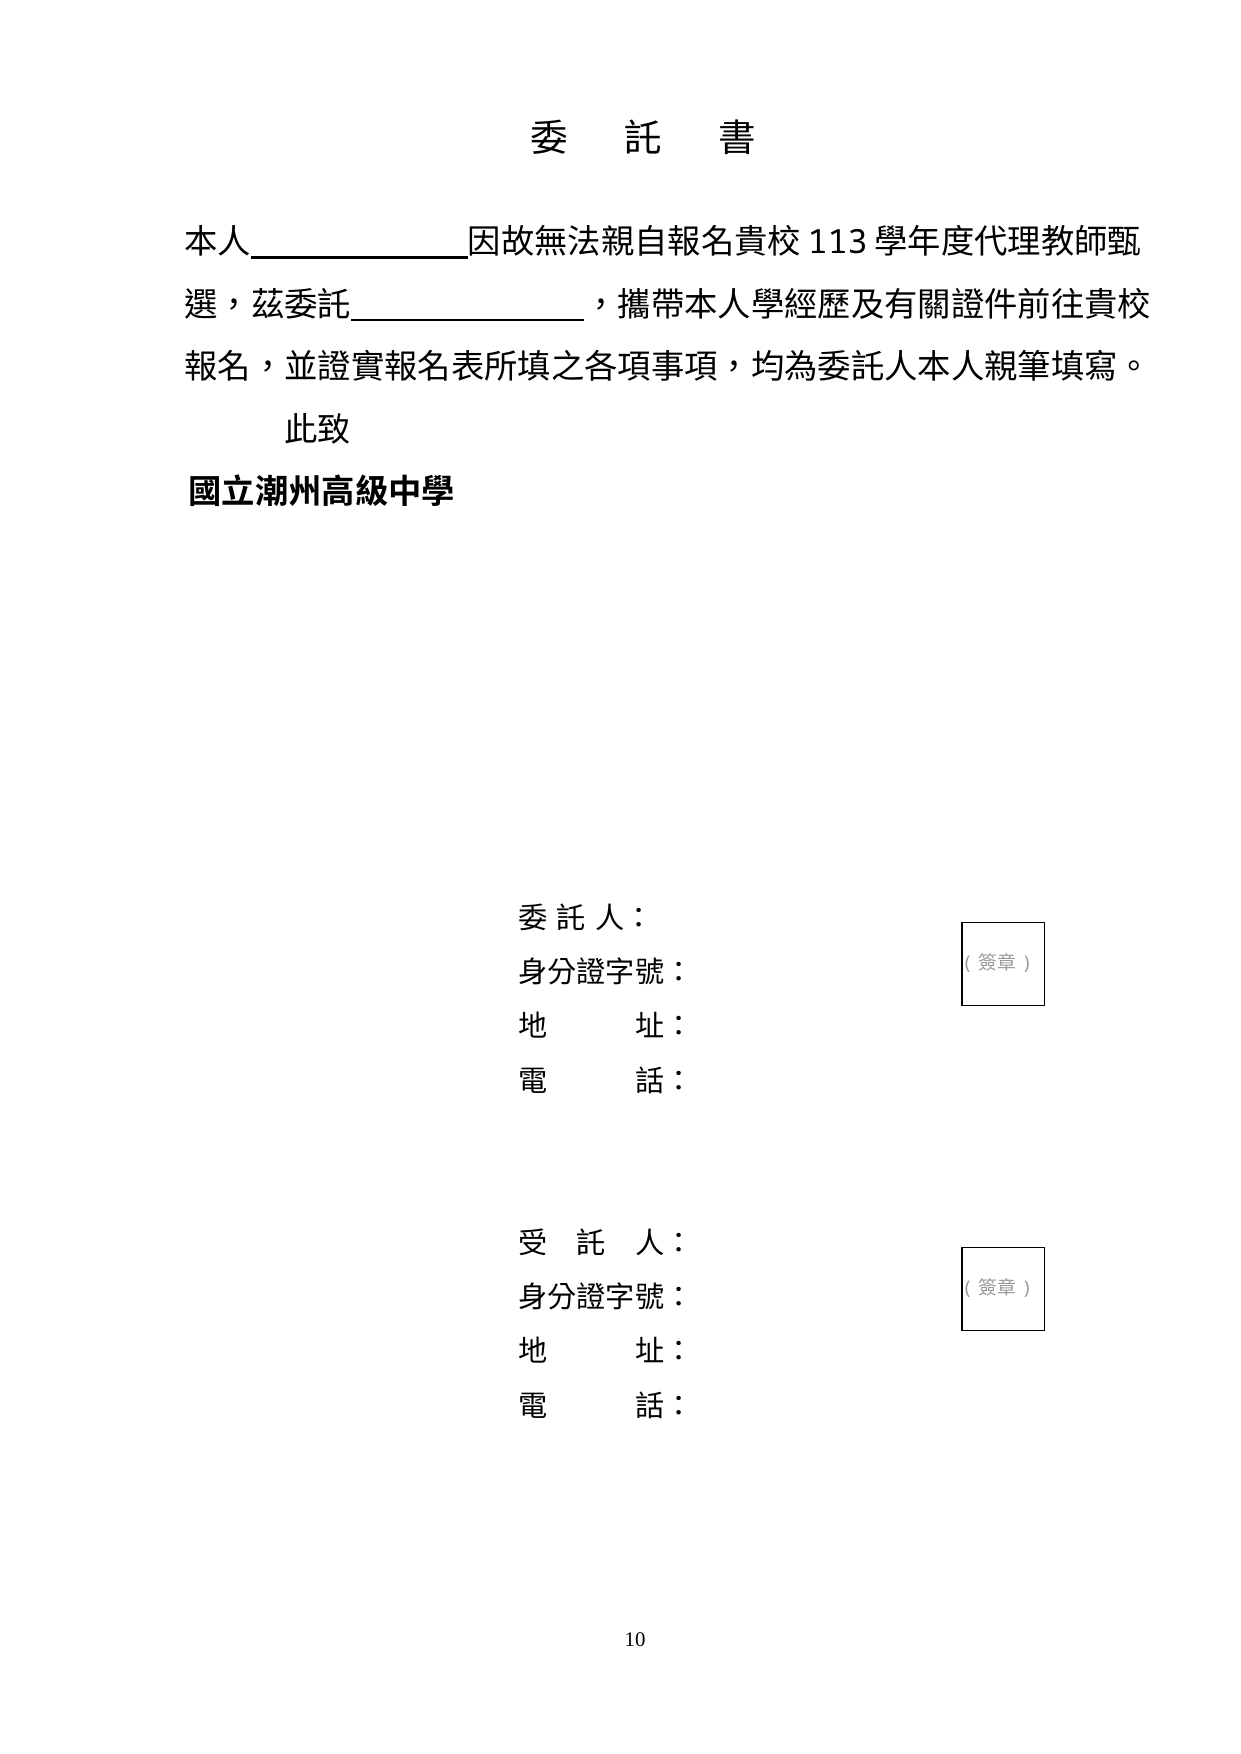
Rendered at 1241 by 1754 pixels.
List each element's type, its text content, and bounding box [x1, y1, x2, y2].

text 電 話： [518, 1373, 1152, 1427]
text 國立潮州高級中學 [118, 448, 1152, 510]
text 地 址： [518, 1318, 1152, 1373]
text 委託人： [518, 885, 1152, 939]
text 本人 因故無法親自報名貴校113學年度代理教師甄選，茲委託 ，攜帶本人學經歷及有關證件前往貴校報名，並證實報名表所填之各項事項，均為委託人本人親筆填寫。 [184, 198, 1152, 385]
text 地 址： [518, 993, 1152, 1048]
text [1045, 1264, 1152, 1318]
text 委 託 書 [118, 108, 1152, 162]
text 此致 [118, 385, 1152, 448]
text 電 話： [518, 1048, 1152, 1102]
text [1045, 939, 1152, 993]
text 受 託 人： [518, 1210, 1152, 1264]
text 身分證字號： [518, 939, 961, 993]
text 身分證字號： [518, 1264, 961, 1318]
